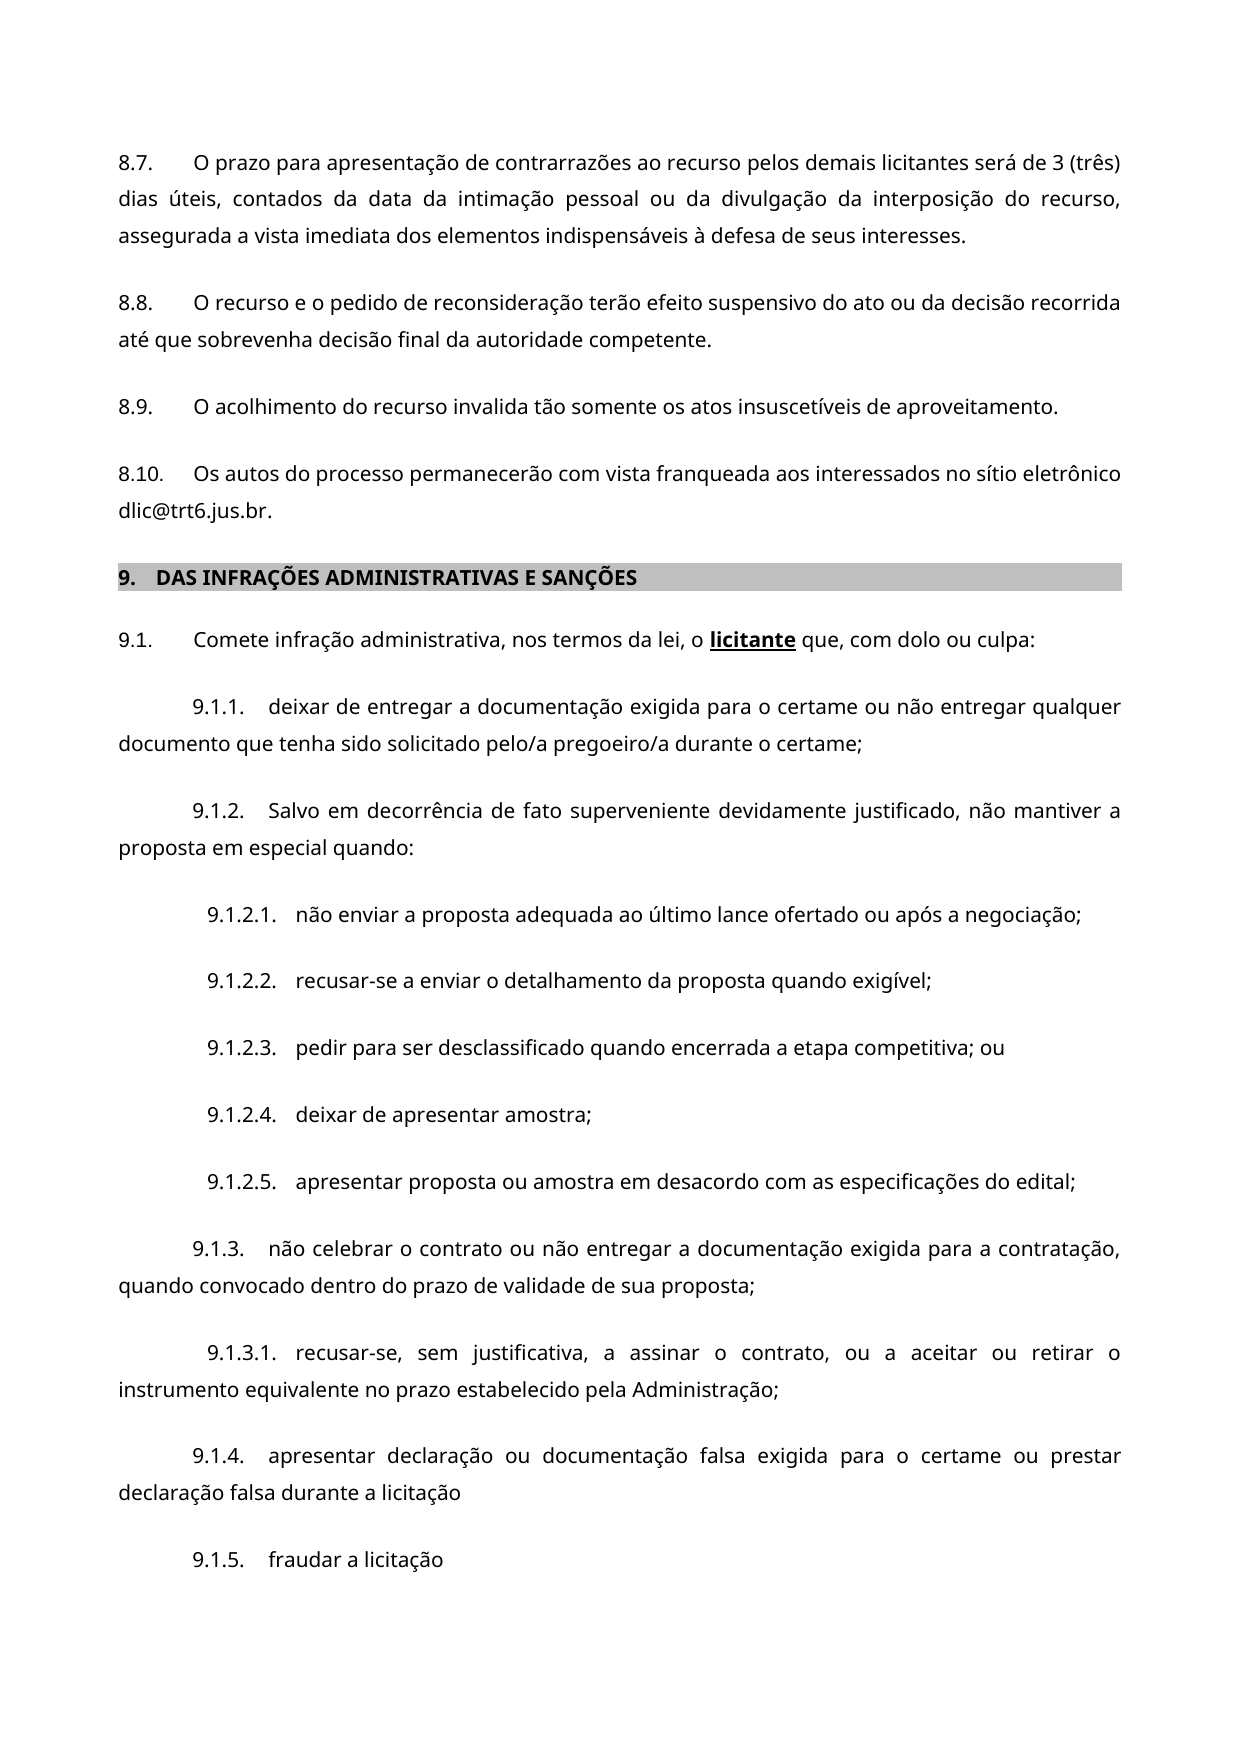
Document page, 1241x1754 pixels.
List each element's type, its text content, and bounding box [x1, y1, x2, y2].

list O recurso e o pedido de reconsideração terão efeito suspensivo do ato ou da decisão recorrida até que sobrevenha decisão final da autoridade competente. [118, 288, 1122, 354]
list recusar-se, sem justificativa, a assinar o contrato, ou a aceitar ou retirar o instrumento equivalente no prazo estabelecido pela Administração; [118, 1338, 1122, 1403]
list Os autos do processo permanecerão com vista franqueada aos interessados no sítio eletrônico dlic@trt6.jus.br. [118, 459, 1122, 524]
subtitle DAS INFRAÇÕES ADMINISTRATIVAS E SANÇÕES [118, 563, 1122, 591]
list não enviar a proposta adequada ao último lance ofertado ou após a negociação; [118, 900, 1122, 928]
list pedir para ser desclassificado quando encerrada a etapa competitiva; ou [118, 1033, 1122, 1062]
list apresentar proposta ou amostra em desacordo com as especificações do edital; [118, 1167, 1122, 1196]
list fraudar a licitação [118, 1545, 1122, 1574]
list Salvo em decorrência de fato superveniente devidamente justificado, não mantiver a proposta em especial quando: [118, 796, 1122, 861]
list apresentar declaração ou documentação falsa exigida para o certame ou prestar declaração falsa durante a licitação [118, 1442, 1122, 1507]
list recusar-se a enviar o detalhamento da proposta quando exigível; [118, 967, 1122, 995]
list O prazo para apresentação de contrarrazões ao recurso pelos demais licitantes será de 3 (três) dias úteis, contados da data da intimação pessoal ou da divulgação da interposição do recurso, assegurada a vista imediata dos elementos indispensáveis à defesa de seus interesses. [118, 148, 1122, 250]
list O acolhimento do recurso invalida tão somente os atos insuscetíveis de aproveitamento. [118, 392, 1122, 421]
list Comete infração administrativa, nos termos da lei, o licitante que, com dolo ou culpa: [118, 625, 1122, 654]
list não celebrar o contrato ou não entregar a documentação exigida para a contratação, quando convocado dentro do prazo de validade de sua proposta; [118, 1234, 1122, 1299]
list deixar de entregar a documentação exigida para o certame ou não entregar qualquer documento que tenha sido solicitado pelo/a pregoeiro/a durante o certame; [118, 692, 1122, 757]
list deixar de apresentar amostra; [118, 1100, 1122, 1129]
